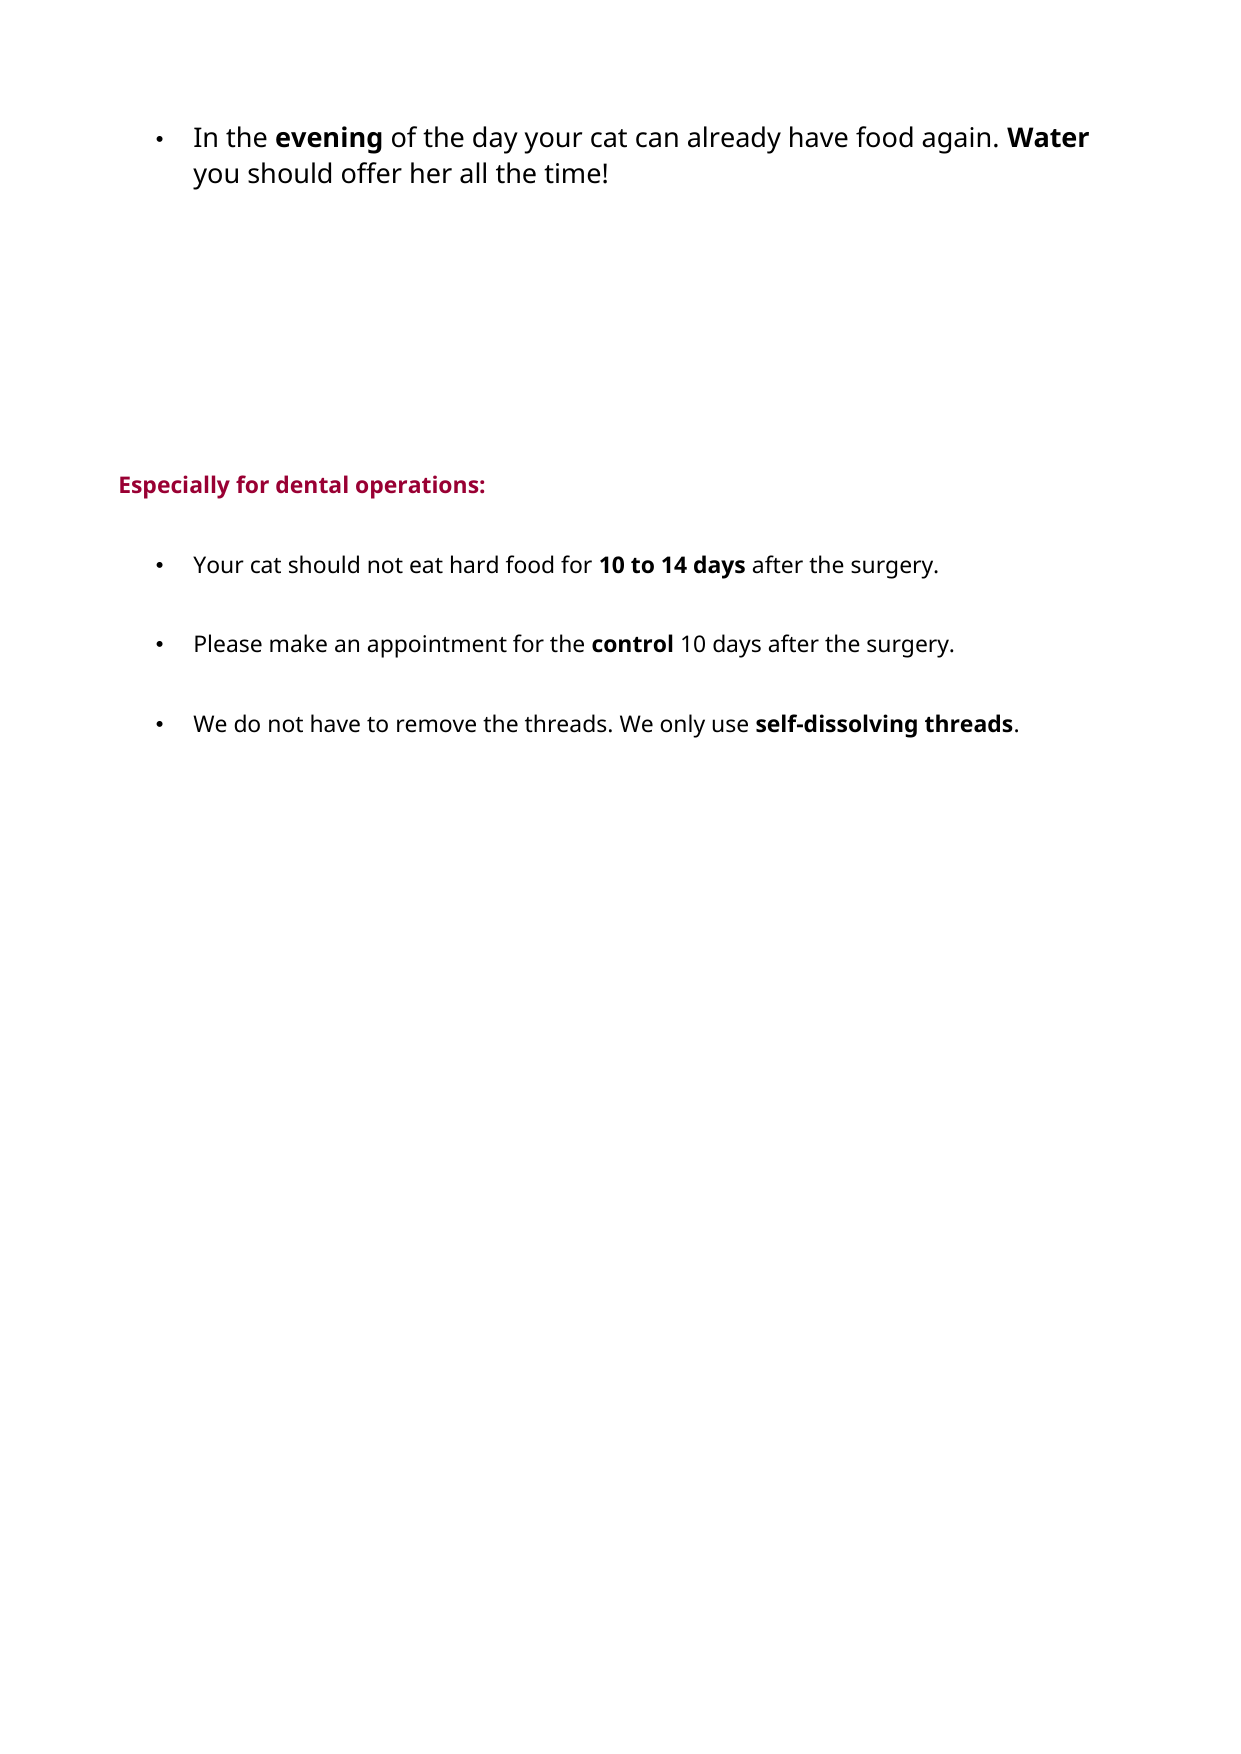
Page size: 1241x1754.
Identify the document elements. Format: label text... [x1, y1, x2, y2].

list Please make an appointment for the control 10 days after the surgery. [156, 628, 1122, 660]
list We do not have to remove the threads. We only use self-dissolving threads. [156, 708, 1122, 739]
list In the evening of the day your cat can already have food again. Water you should offer her all the time! [156, 118, 1122, 192]
list Your cat should not eat hard food for 10 to 14 days after the surgery. [156, 549, 1122, 580]
text Especially for dental operations: [118, 469, 1122, 501]
